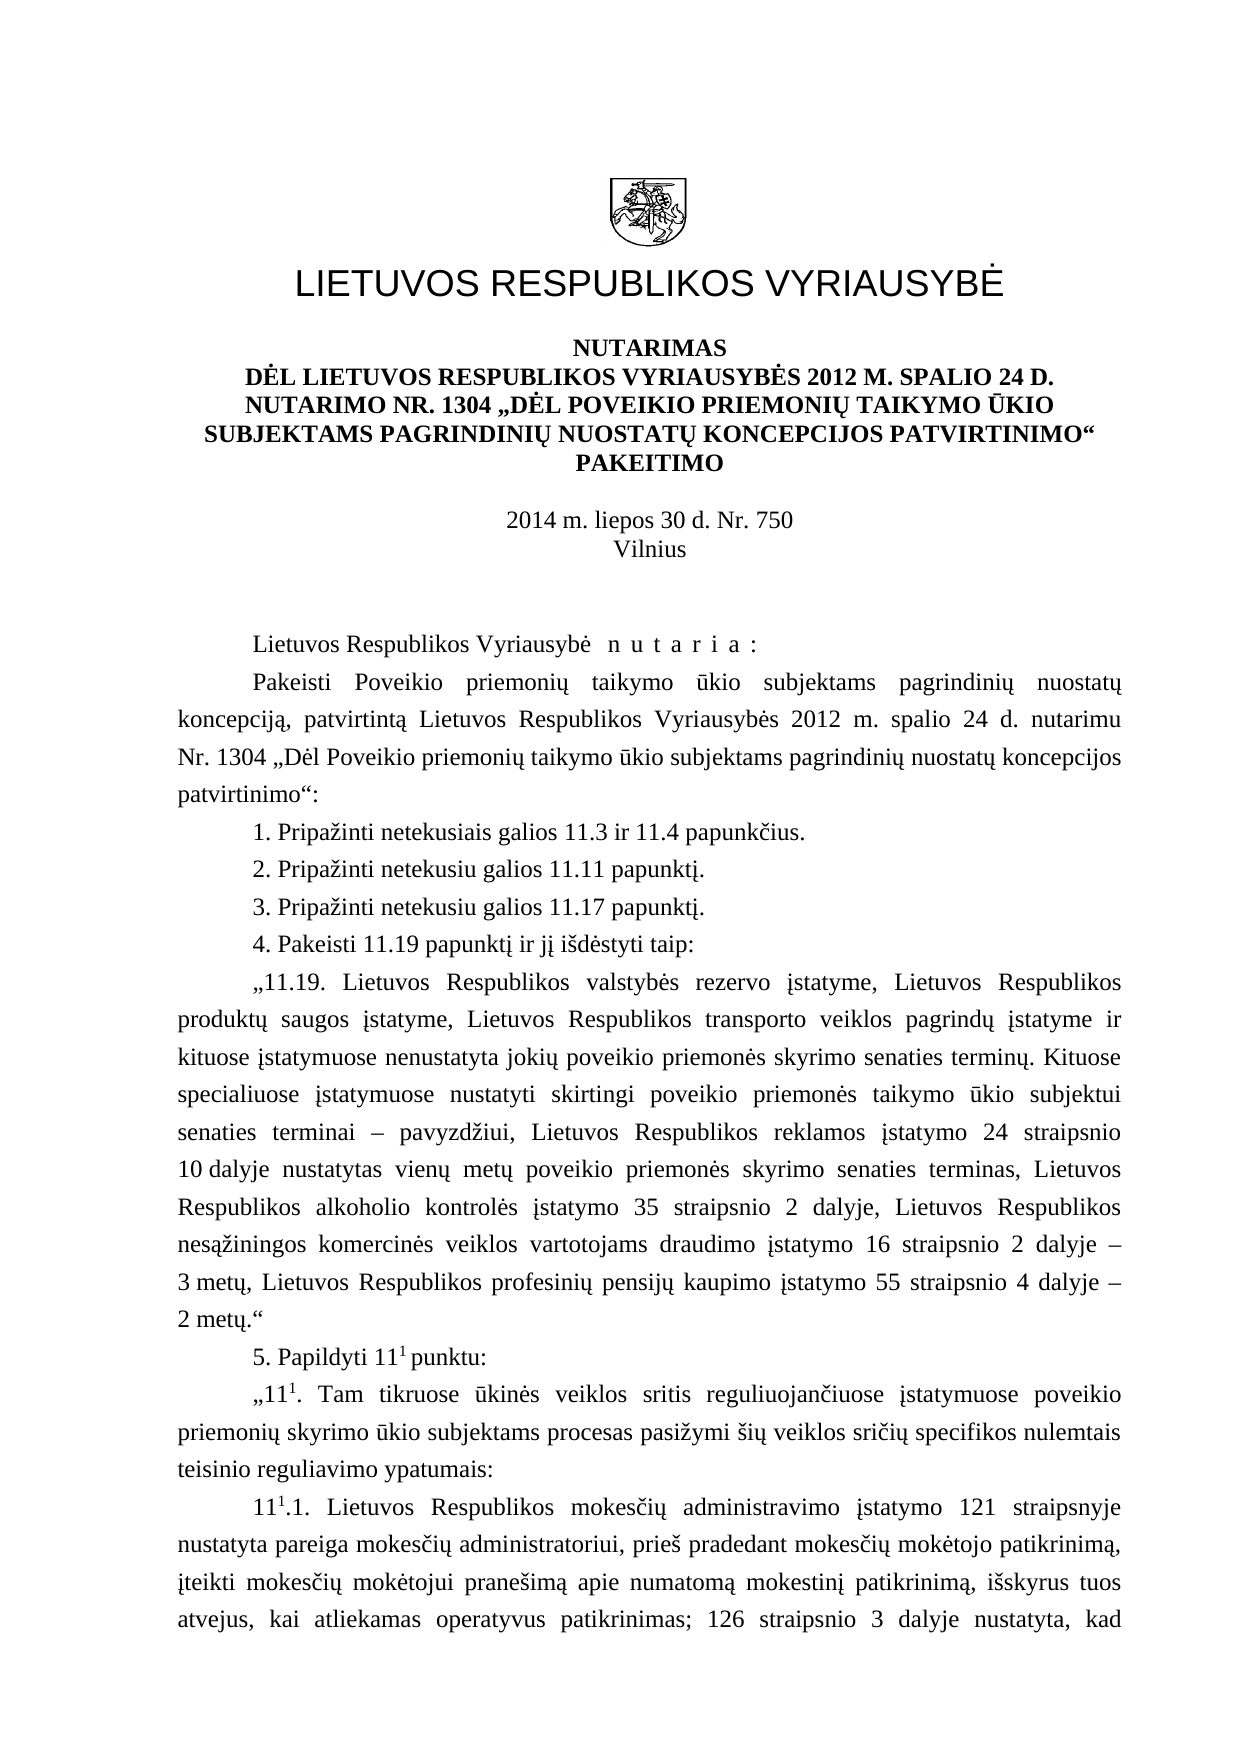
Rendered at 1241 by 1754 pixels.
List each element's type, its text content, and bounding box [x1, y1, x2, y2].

text „111. Tam tikruose ūkinės veiklos sritis reguliuojančiuose įstatymuose poveikio priemonių skyrimo ūkio subjektams procesas pasižymi šių veiklos sričių specifikos nulemtais teisinio reguliavimo ypatumais: [177, 1370, 1122, 1483]
text 5. Papildyti 111 punktu: [177, 1333, 1122, 1370]
text „11.19. Lietuvos Respublikos valstybės rezervo įstatyme, Lietuvos Respublikos produktų saugos įstatyme, Lietuvos Respublikos transporto veiklos pagrindų įstatyme ir kituose įstatymuose nenustatyta jokių poveikio priemonės skyrimo senaties terminų. Kituose specialiuose įstatymuose nustatyti skirtingi poveikio priemonės taikymo ūkio subjektui senaties terminai – pavyzdžiui, Lietuvos Respublikos reklamos įstatymo 24 straipsnio 10 dalyje nustatytas vienų metų poveikio priemonės skyrimo senaties terminas, Lietuvos Respublikos alkoholio kontrolės įstatymo 35 straipsnio 2 dalyje, Lietuvos Respublikos nesąžiningos komercinės veiklos vartotojams draudimo įstatymo 16 straipsnio 2 dalyje – 3 metų, Lietuvos Respublikos profesinių pensijų kaupimo įstatymo 55 straipsnio 4 dalyje – 2 metų.“ [177, 958, 1122, 1333]
text 2. Pripažinti netekusiu galios 11.11 papunktį. [177, 845, 1122, 883]
text Lietuvos Respublikos Vyriausybė nutaria: [177, 620, 1122, 658]
text Dėl LIETUVOS RESPUBLIKOS VYRIAUSYBĖS 2012 M. SPALIO 24 D. NUTARIMO NR. 1304 „DĖL POVEIKIO PRIEMONIŲ TAIKYMO ŪKIO SUBJEKTAMS PAGRINDINIŲ NUOSTATŲ KONCEPCIJOS PATVIRTINIMO“ PAKEITIMO [177, 362, 1122, 477]
text nutarimas [177, 333, 1122, 362]
text 1. Pripažinti netekusiais galios 11.3 ir 11.4 papunkčius. [177, 808, 1122, 845]
text 3. Pripažinti netekusiu galios 11.17 papunktį. [177, 883, 1122, 920]
text 4. Pakeisti 11.19 papunktį ir jį išdėstyti taip: [177, 920, 1122, 958]
text Pakeisti Poveikio priemonių taikymo ūkio subjektams pagrindinių nuostatų koncepciją, patvirtintą Lietuvos Respublikos Vyriausybės 2012 m. spalio 24 d. nutarimu Nr. 1304 „Dėl Poveikio priemonių taikymo ūkio subjektams pagrindinių nuostatų koncepcijos patvirtinimo“: [177, 658, 1122, 808]
text Lietuvos Respublikos Vyriausybė [177, 261, 1122, 304]
text 2014 m. liepos 30 d. Nr. 750 Vilnius [177, 505, 1122, 563]
text 111.1. Lietuvos Respublikos mokesčių administravimo įstatymo 121 straipsnyje nustatyta pareiga mokesčių administratoriui, prieš pradedant mokesčių mokėtojo patikrinimą, įteikti mokesčių mokėtojui pranešimą apie numatomą mokestinį patikrinimą, išskyrus tuos atvejus, kai atliekamas operatyvus patikrinimas; 126 straipsnio 3 dalyje nustatyta, kad [177, 1483, 1122, 1633]
